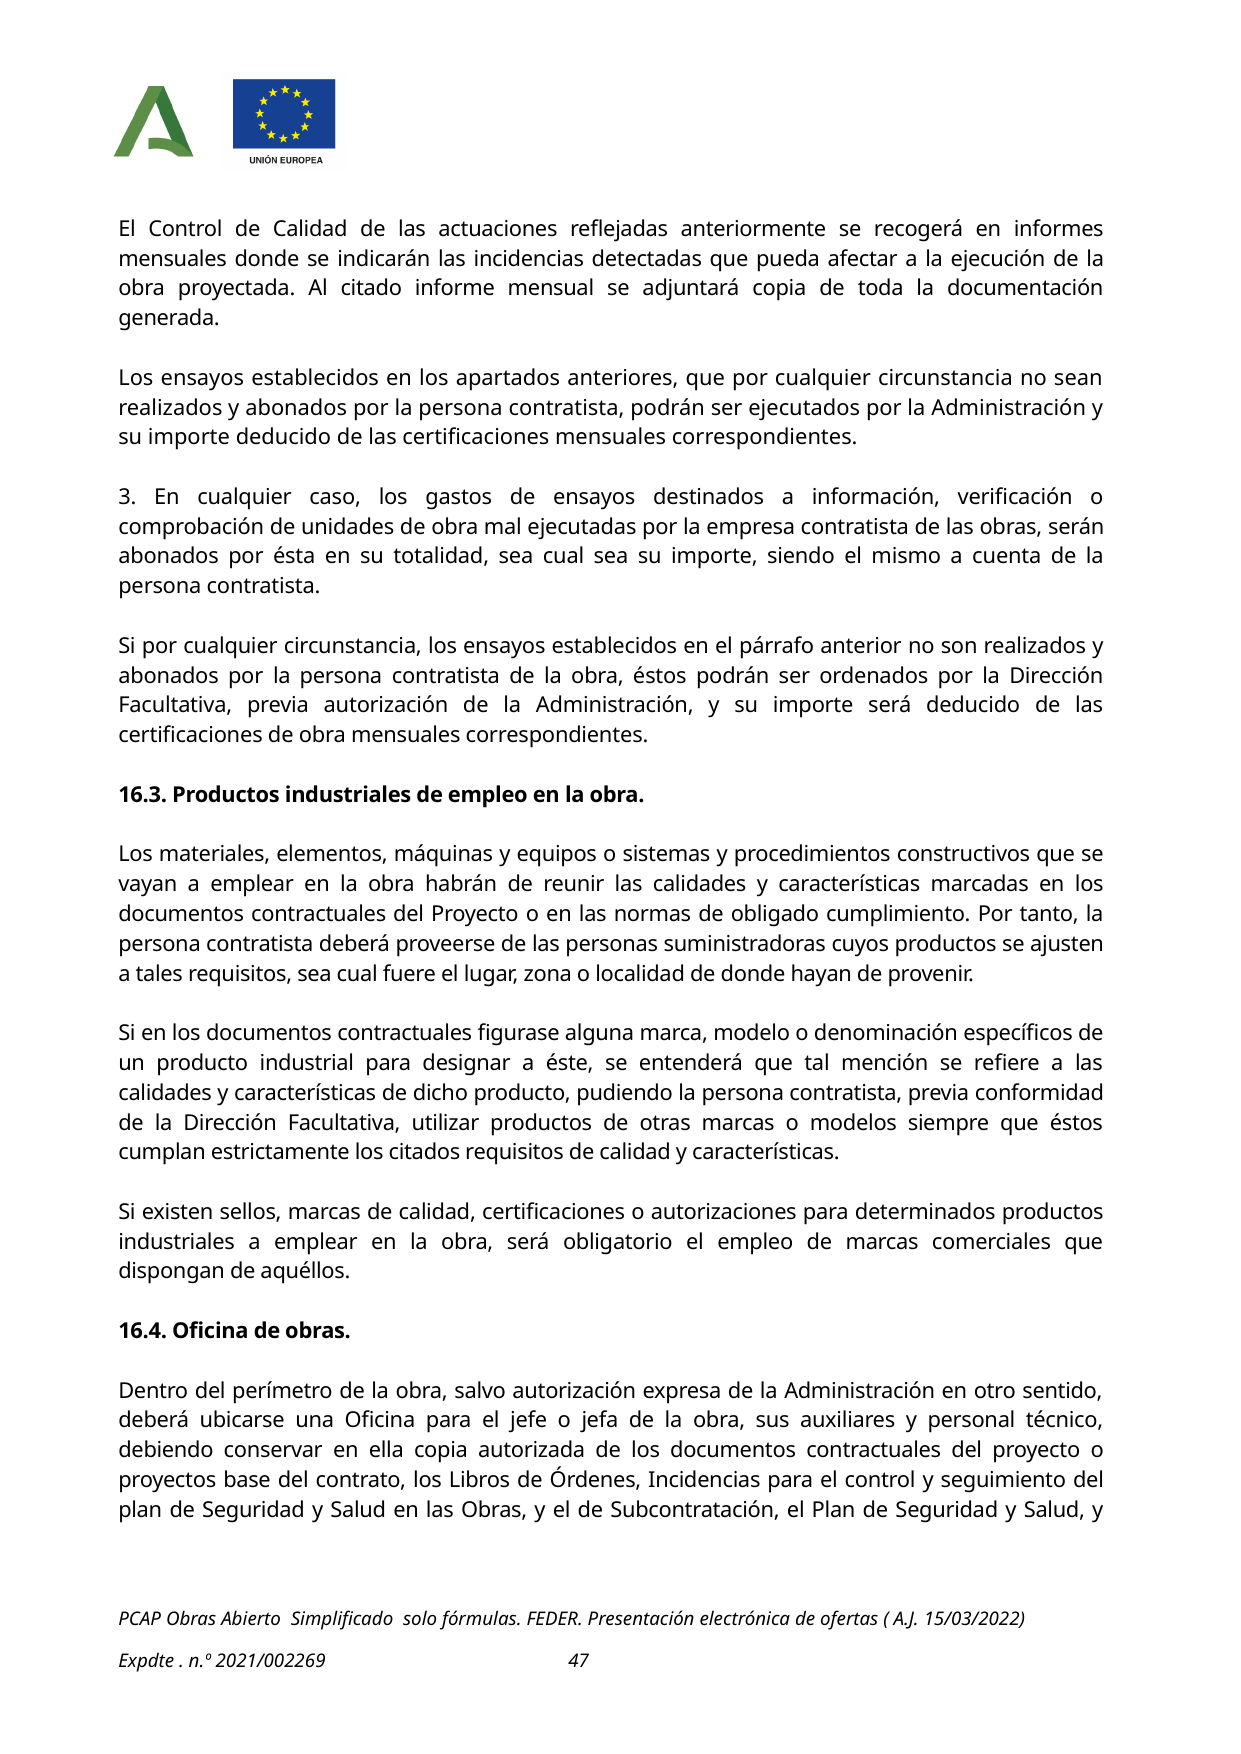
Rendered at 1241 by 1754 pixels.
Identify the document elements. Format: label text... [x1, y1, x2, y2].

text Los ensayos establecidos en los apartados anteriores, que por cualquier circunstancia no sean realizados y abonados por la persona contratista, podrán ser ejecutados por la Administración y su importe deducido de las certificaciones mensuales correspondientes. [118, 362, 1104, 451]
text 3. En cualquier caso, los gastos de ensayos destinados a información, verificación o comprobación de unidades de obra mal ejecutadas por la empresa contratista de las obras, serán abonados por ésta en su totalidad, sea cual sea su importe, siendo el mismo a cuenta de la persona contratista. [118, 481, 1104, 600]
picture [109, 81, 198, 161]
text Si por cualquier circunstancia, los ensayos establecidos en el párrafo anterior no son realizados y abonados por la persona contratista de la obra, éstos podrán ser ordenados por la Dirección Facultativa, previa autorización de la Administración, y su importe será deducido de las certificaciones de obra mensuales correspondientes. [118, 630, 1104, 749]
text 16.4. Oficina de obras. [118, 1315, 1104, 1345]
text Dentro del perímetro de la obra, salvo autorización expresa de la Administración en otro sentido, deberá ubicarse una Oficina para el jefe o jefa de la obra, sus auxiliares y personal técnico, debiendo conservar en ella copia autorizada de los documentos contractuales del proyecto o proyectos base del contrato, los Libros de Órdenes, Incidencias para el control y seguimiento del plan de Seguridad y Salud en las Obras, y el de Subcontratación, el Plan de Seguridad y Salud, y [118, 1374, 1104, 1523]
text Si existen sellos, marcas de calidad, certificaciones o autorizaciones para determinados productos industriales a emplear en la obra, será obligatorio el empleo de marcas comerciales que dispongan de aquéllos. [118, 1196, 1104, 1285]
text Los materiales, elementos, máquinas y equipos o sistemas y procedimientos constructivos que se vayan a emplear en la obra habrán de reunir las calidades y características marcadas en los documentos contractuales del Proyecto o en las normas de obligado cumplimiento. Por tanto, la persona contratista deberá proveerse de las personas suministradoras cuyos productos se ajusten a tales requisitos, sea cual fuere el lugar, zona o localidad de donde hayan de provenir. [118, 838, 1104, 987]
picture [221, 73, 347, 171]
text Si en los documentos contractuales figurase alguna marca, modelo o denominación específicos de un producto industrial para designar a éste, se entenderá que tal mención se refiere a las calidades y características de dicho producto, pudiendo la persona contratista, previa conformidad de la Dirección Facultativa, utilizar productos de otras marcas o modelos siempre que éstos cumplan estrictamente los citados requisitos de calidad y características. [118, 1017, 1104, 1166]
text 16.3. Productos industriales de empleo en la obra. [118, 779, 1104, 808]
text El Control de Calidad de las actuaciones reflejadas anteriormente se recogerá en informes mensuales donde se indicarán las incidencias detectadas que pueda afectar a la ejecución de la obra proyectada. Al citado informe mensual se adjuntará copia de toda la documentación generada. [118, 213, 1104, 332]
